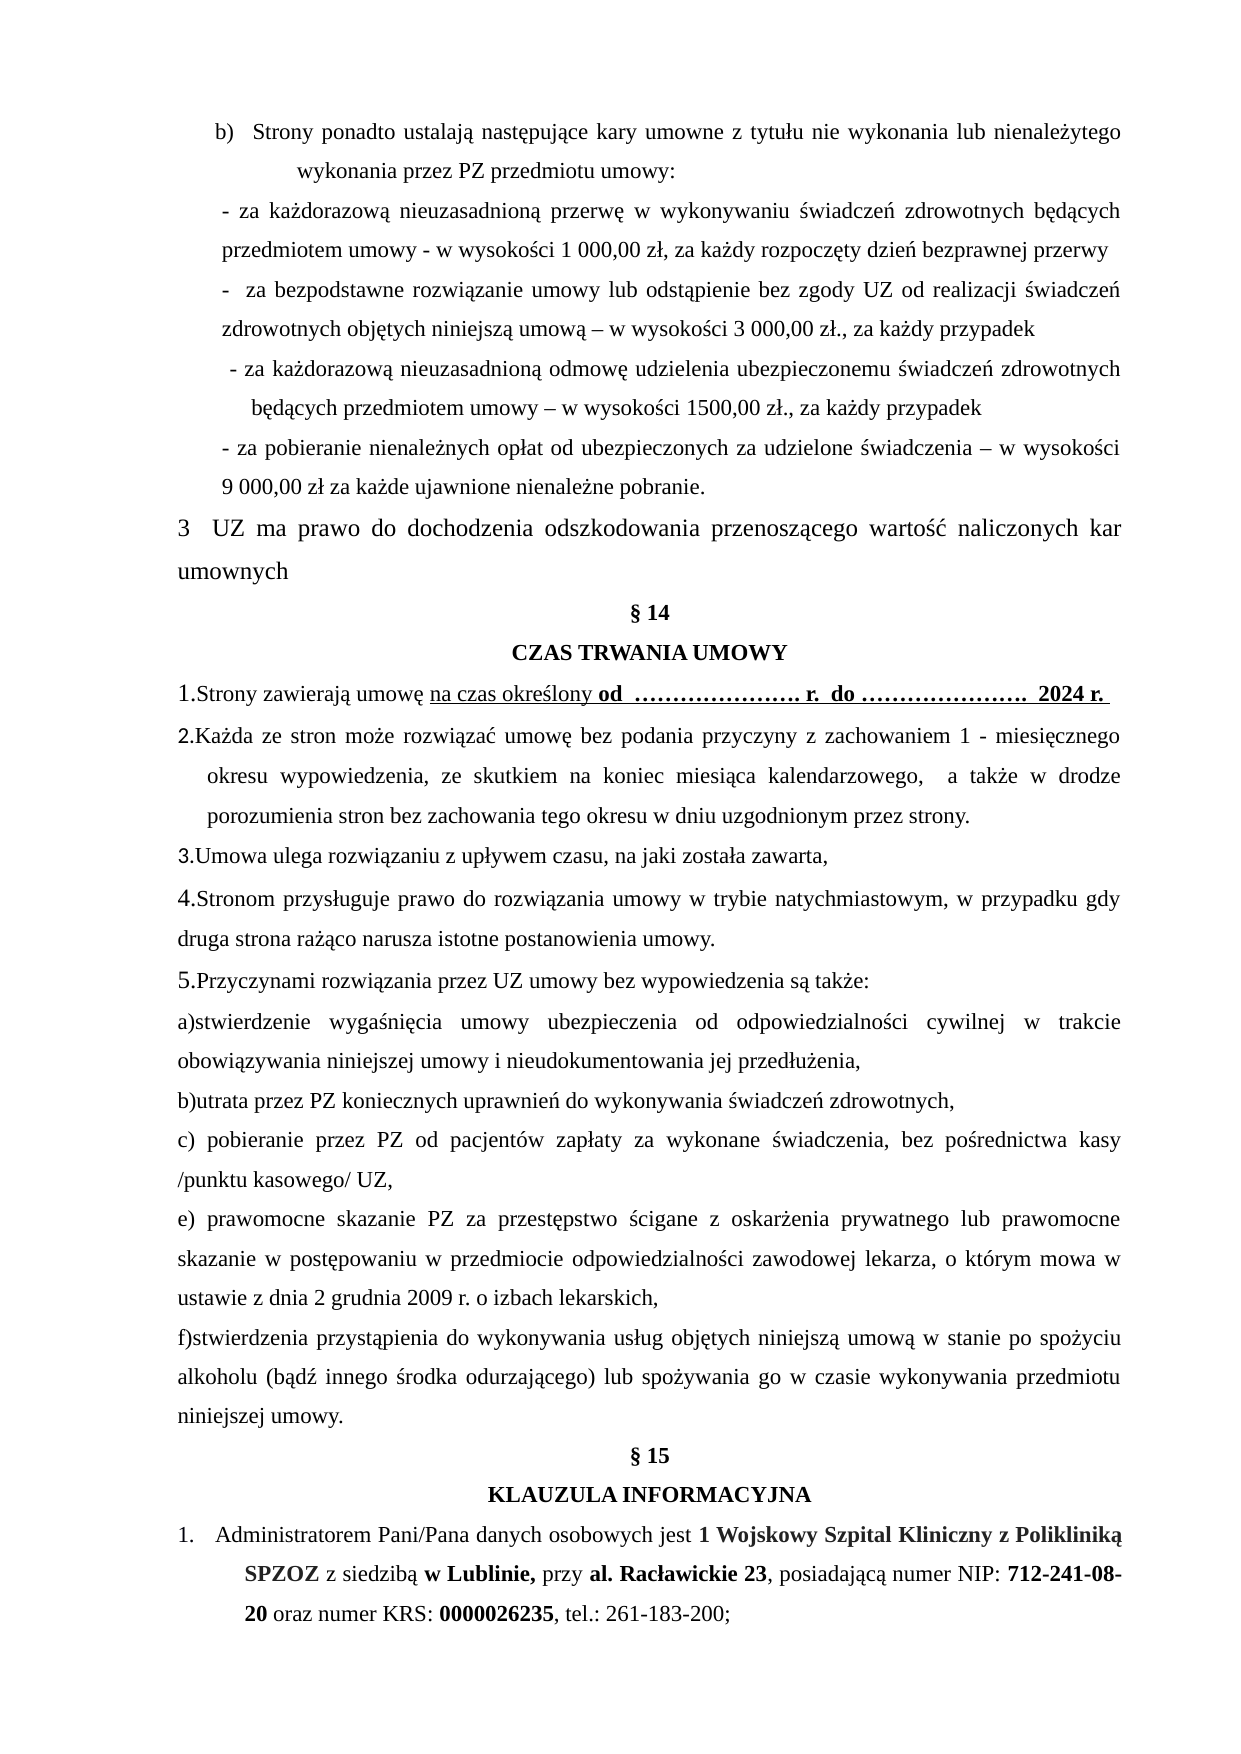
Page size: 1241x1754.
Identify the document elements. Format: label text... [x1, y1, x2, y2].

list Przyczynami rozwiązania przez UZ umowy bez wypowiedzenia są także: [177, 965, 1122, 993]
list - za każdorazową nieuzasadnioną przerwę w wykonywaniu świadczeń zdrowotnych będących przedmiotem umowy - w wysokości 1 000,00 zł, za każdy rozpoczęty dzień bezprawnej przerwy [222, 197, 1122, 263]
text § 15 [177, 1442, 1122, 1468]
list Strony zawierają umowę na czas określony od …………………. r. do …………………. 2024 r. [177, 678, 1122, 707]
list Strony ponadto ustalają następujące kary umowne z tytułu nie wykonania lub nienależytego wykonania przez PZ przedmiotu umowy: [215, 118, 1122, 184]
text CZAS TRWANIA UMOWY [177, 639, 1122, 665]
text c) pobieranie przez PZ od pacjentów zapłaty za wykonane świadczenia, bez pośrednictwa kasy /punktu kasowego/ UZ, [177, 1126, 1122, 1192]
text § 14 [177, 599, 1122, 626]
list Każda ze stron może rozwiązać umowę bez podania przyczyny z zachowaniem 1 - miesięcznego okresu wypowiedzenia, ze skutkiem na koniec miesiąca kalendarzowego, a także w drodze porozumienia stron bez zachowania tego okresu w dniu uzgodnionym przez strony. [177, 721, 1122, 828]
list Stronom przysługuje prawo do rozwiązania umowy w trybie natychmiastowym, w przypadku gdy druga strona rażąco narusza istotne postanowienia umowy. [177, 883, 1122, 952]
text e) prawomocne skazanie PZ za przestępstwo ścigane z oskarżenia prywatnego lub prawomocne skazanie w postępowaniu w przedmiocie odpowiedzialności zawodowej lekarza, o którym mowa w ustawie z dnia 2 grudnia 2009 r. o izbach lekarskich, [177, 1205, 1122, 1311]
text a)stwierdzenie wygaśnięcia umowy ubezpieczenia od odpowiedzialności cywilnej w trakcie obowiązywania niniejszej umowy i nieudokumentowania jej przedłużenia, [177, 1008, 1122, 1074]
list Administratorem Pani/Pana danych osobowych jest 1 Wojskowy Szpital Kliniczny z Polikliniką SPZOZ z siedzibą w Lublinie, przy al. Racławickie 23, posiadającą numer NIP: 712-241-08-20 oraz numer KRS: 0000026235, tel.: 261-183-200; [177, 1521, 1122, 1626]
text - za każdorazową nieuzasadnioną odmowę udzielenia ubezpieczonemu świadczeń zdrowotnych będących przedmiotem umowy – w wysokości 1500,00 zł., za każdy przypadek [207, 355, 1122, 421]
list Umowa ulega rozwiązaniu z upływem czasu, na jaki została zawarta, [177, 841, 1122, 869]
list - za pobieranie nienależnych opłat od ubezpieczonych za udzielone świadczenia – w wysokości 9 000,00 zł za każde ujawnione nienależne pobranie. [222, 434, 1122, 500]
list - za bezpodstawne rozwiązanie umowy lub odstąpienie bez zgody UZ od realizacji świadczeń zdrowotnych objętych niniejszą umową – w wysokości 3 000,00 zł., za każdy przypadek [222, 276, 1122, 342]
text KLAUZULA INFORMACYJNA [177, 1482, 1122, 1508]
text f)stwierdzenia przystąpienia do wykonywania usług objętych niniejszą umową w stanie po spożyciu alkoholu (bądź innego środka odurzającego) lub spożywania go w czasie wykonywania przedmiotu niniejszej umowy. [177, 1324, 1122, 1429]
text 3 UZ ma prawo do dochodzenia odszkodowania przenoszącego wartość naliczonych kar umownych [177, 513, 1122, 585]
text b)utrata przez PZ koniecznych uprawnień do wykonywania świadczeń zdrowotnych, [177, 1087, 1122, 1113]
